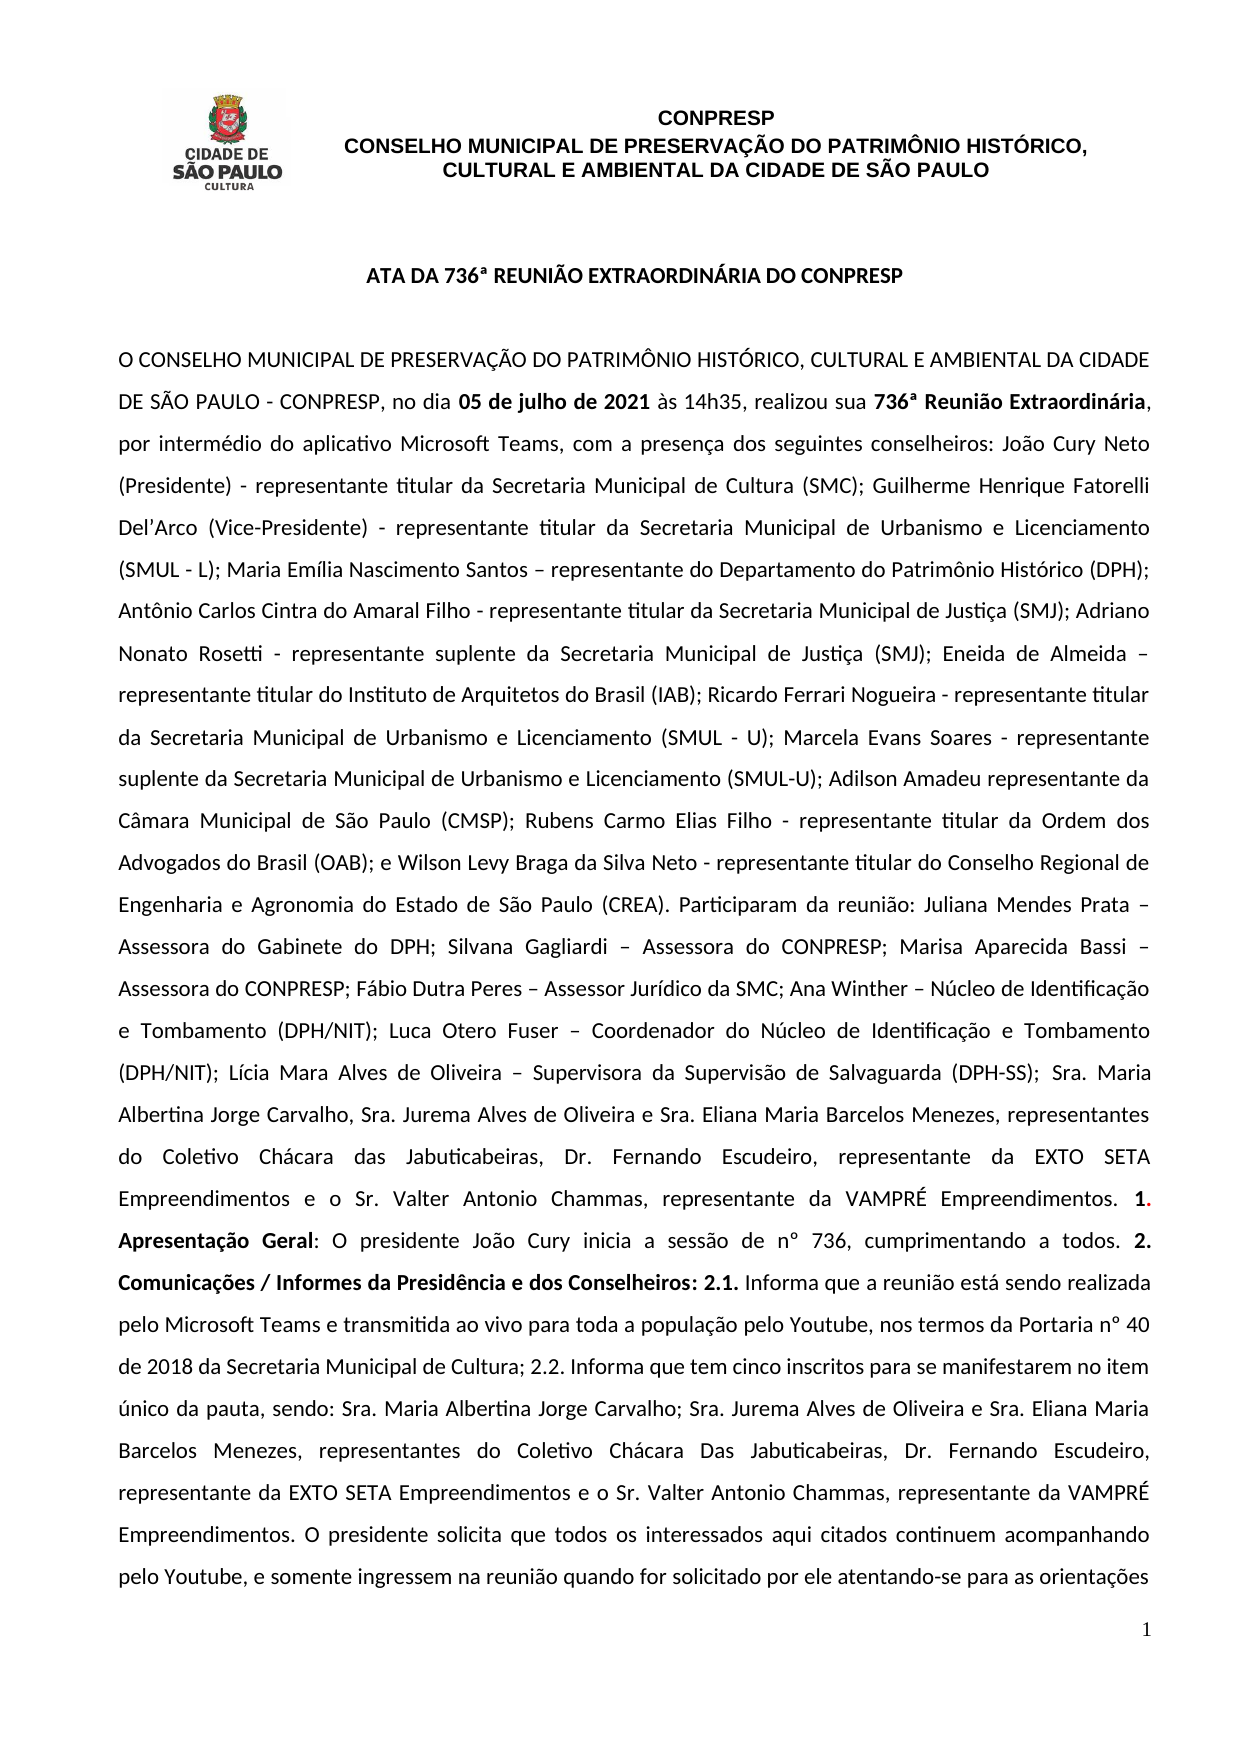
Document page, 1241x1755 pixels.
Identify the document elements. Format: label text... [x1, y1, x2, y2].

text O CONSELHO MUNICIPAL DE PRESERVAÇÃO DO PATRIMÔNIO HISTÓRICO, CULTURAL E AMBIENTAL DA CIDADE DE SÃO PAULO - CONPRESP, no dia 05 de julho de 2021 às 14h35, realizou sua 736ª Reunião Extraordinária, por intermédio do aplicativo Microsoft Teams, com a presença dos seguintes conselheiros: João Cury Neto (Presidente) - representante titular da Secretaria Municipal de Cultura (SMC); Guilherme Henrique Fatorelli Del’Arco (Vice-Presidente) - representante titular da Secretaria Municipal de Urbanismo e Licenciamento (SMUL - L); Maria Emília Nascimento Santos – representante do Departamento do Patrimônio Histórico (DPH); Antônio Carlos Cintra do Amaral Filho - representante titular da Secretaria Municipal de Justiça (SMJ); Adriano Nonato Rosetti - representante suplente da Secretaria Municipal de Justiça (SMJ); Eneida de Almeida – representante titular do Instituto de Arquitetos do Brasil (IAB); Ricardo Ferrari Nogueira - representante titular da Secretaria Municipal de Urbanismo e Licenciamento (SMUL - U); Marcela Evans Soares - representante suplente da Secretaria Municipal de Urbanismo e Licenciamento (SMUL-U); Adilson Amadeu representante da Câmara Municipal de São Paulo (CMSP); Rubens Carmo Elias Filho - representante titular da Ordem dos Advogados do Brasil (OAB); e Wilson Levy Braga da Silva Neto - representante titular do Conselho Regional de Engenharia e Agronomia do Estado de São Paulo (CREA). Participaram da reunião: Juliana Mendes Prata – Assessora do Gabinete do DPH; Silvana Gagliardi – Assessora do CONPRESP; Marisa Aparecida Bassi – Assessora do CONPRESP; Fábio Dutra Peres – Assessor Jurídico da SMC; Ana Winther – Núcleo de Identificação e Tombamento (DPH/NIT); Luca Otero Fuser – Coordenador do Núcleo de Identificação e Tombamento (DPH/NIT); Lícia Mara Alves de Oliveira – Supervisora da Supervisão de Salvaguarda (DPH-SS); Sra. Maria Albertina Jorge Carvalho, Sra. Jurema Alves de Oliveira e Sra. Eliana Maria Barcelos Menezes, representantes do Coletivo Chácara das Jabuticabeiras, Dr. Fernando Escudeiro, representante da EXTO SETA Empreendimentos e o Sr. Valter Antonio Chammas, representante da VAMPRÉ Empreendimentos. 1. Apresentação Geral: O presidente João Cury inicia a sessão de nº 736, cumprimentando a todos. 2. Comunicações / Informes da Presidência e dos Conselheiros: 2.1. Informa que a reunião está sendo realizada pelo Microsoft Teams e transmitida ao vivo para toda a população pelo Youtube, nos termos da Portaria nº 40 de 2018 da Secretaria Municipal de Cultura; 2.2. Informa que tem cinco inscritos para se manifestarem no item único da pauta, sendo: Sra. Maria Albertina Jorge Carvalho; Sra. Jurema Alves de Oliveira e Sra. Eliana Maria Barcelos Menezes, representantes do Coletivo Chácara Das Jabuticabeiras, Dr. Fernando Escudeiro, representante da EXTO SETA Empreendimentos e o Sr. Valter Antonio Chammas, representante da VAMPRÉ Empreendimentos. O presidente solicita que todos os interessados aqui citados continuem acompanhando pelo Youtube, e somente ingressem na reunião quando for solicitado por ele atentando-se para as orientações [118, 345, 1152, 1590]
text ATA DA 736ª REUNIÃO EXTRAORDINÁRIA DO CONPRESP [118, 261, 1152, 289]
